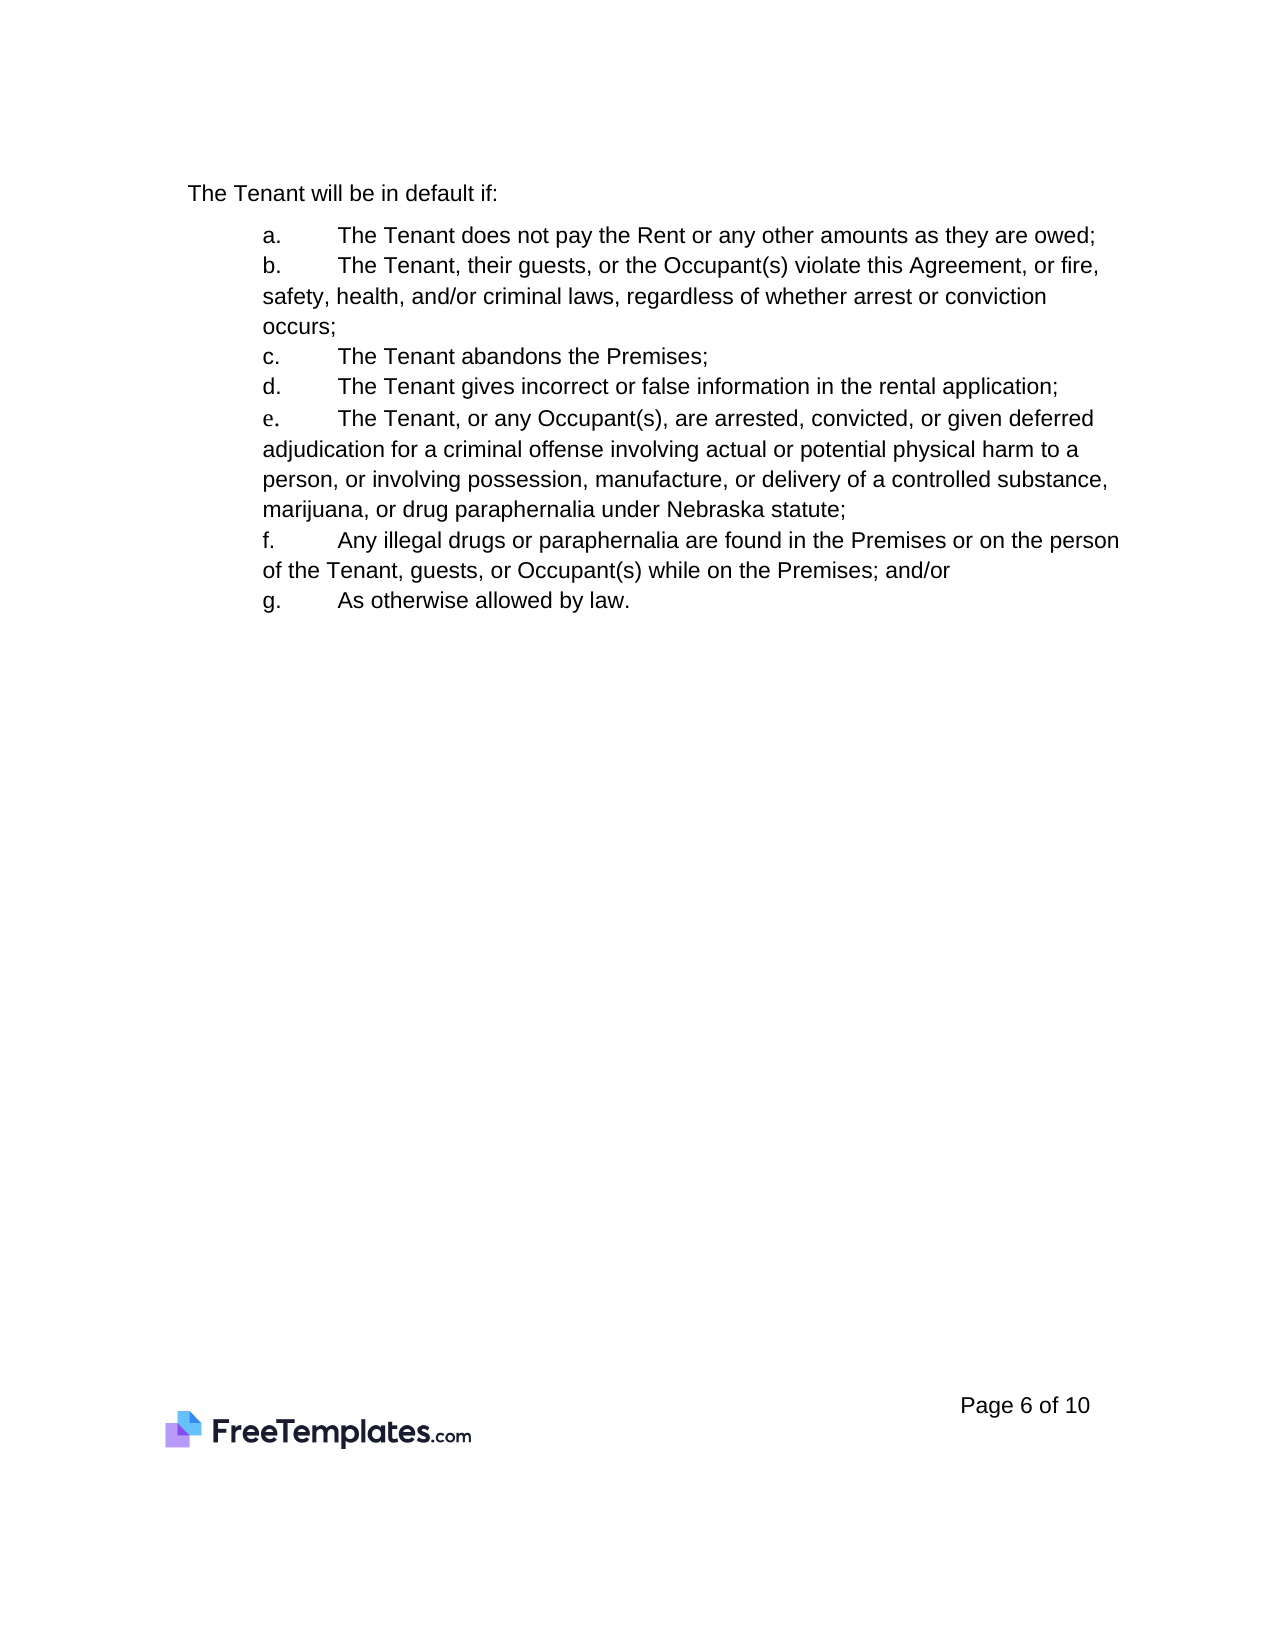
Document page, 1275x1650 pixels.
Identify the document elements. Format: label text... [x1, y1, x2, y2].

list As otherwise allowed by law. [262, 587, 1125, 613]
list The Tenant will be in default if: [187, 179, 1125, 206]
list The Tenant, their guests, or the Occupant(s) violate this Agreement, or fire, safety, health, and/or criminal laws, regardless of whether arrest or conviction occurs; [262, 252, 1125, 339]
list The Tenant, or any Occupant(s), are arrested, convicted, or given deferred adjudication for a criminal offense involving actual or potential physical harm to a person, or involving possession, manufacture, or delivery of a controlled substance, marijuana, or drug paraphernalia under Nebraska statute; [262, 403, 1125, 523]
list The Tenant does not pay the Rent or any other amounts as they are owed; [262, 222, 1125, 248]
list Any illegal drugs or paraphernalia are found in the Premises or on the person of the Tenant, guests, or Occupant(s) while on the Premises; and/or [262, 527, 1125, 583]
list The Tenant abandons the Premises; [262, 343, 1125, 369]
list The Tenant gives incorrect or false information in the rental application; [262, 373, 1125, 399]
